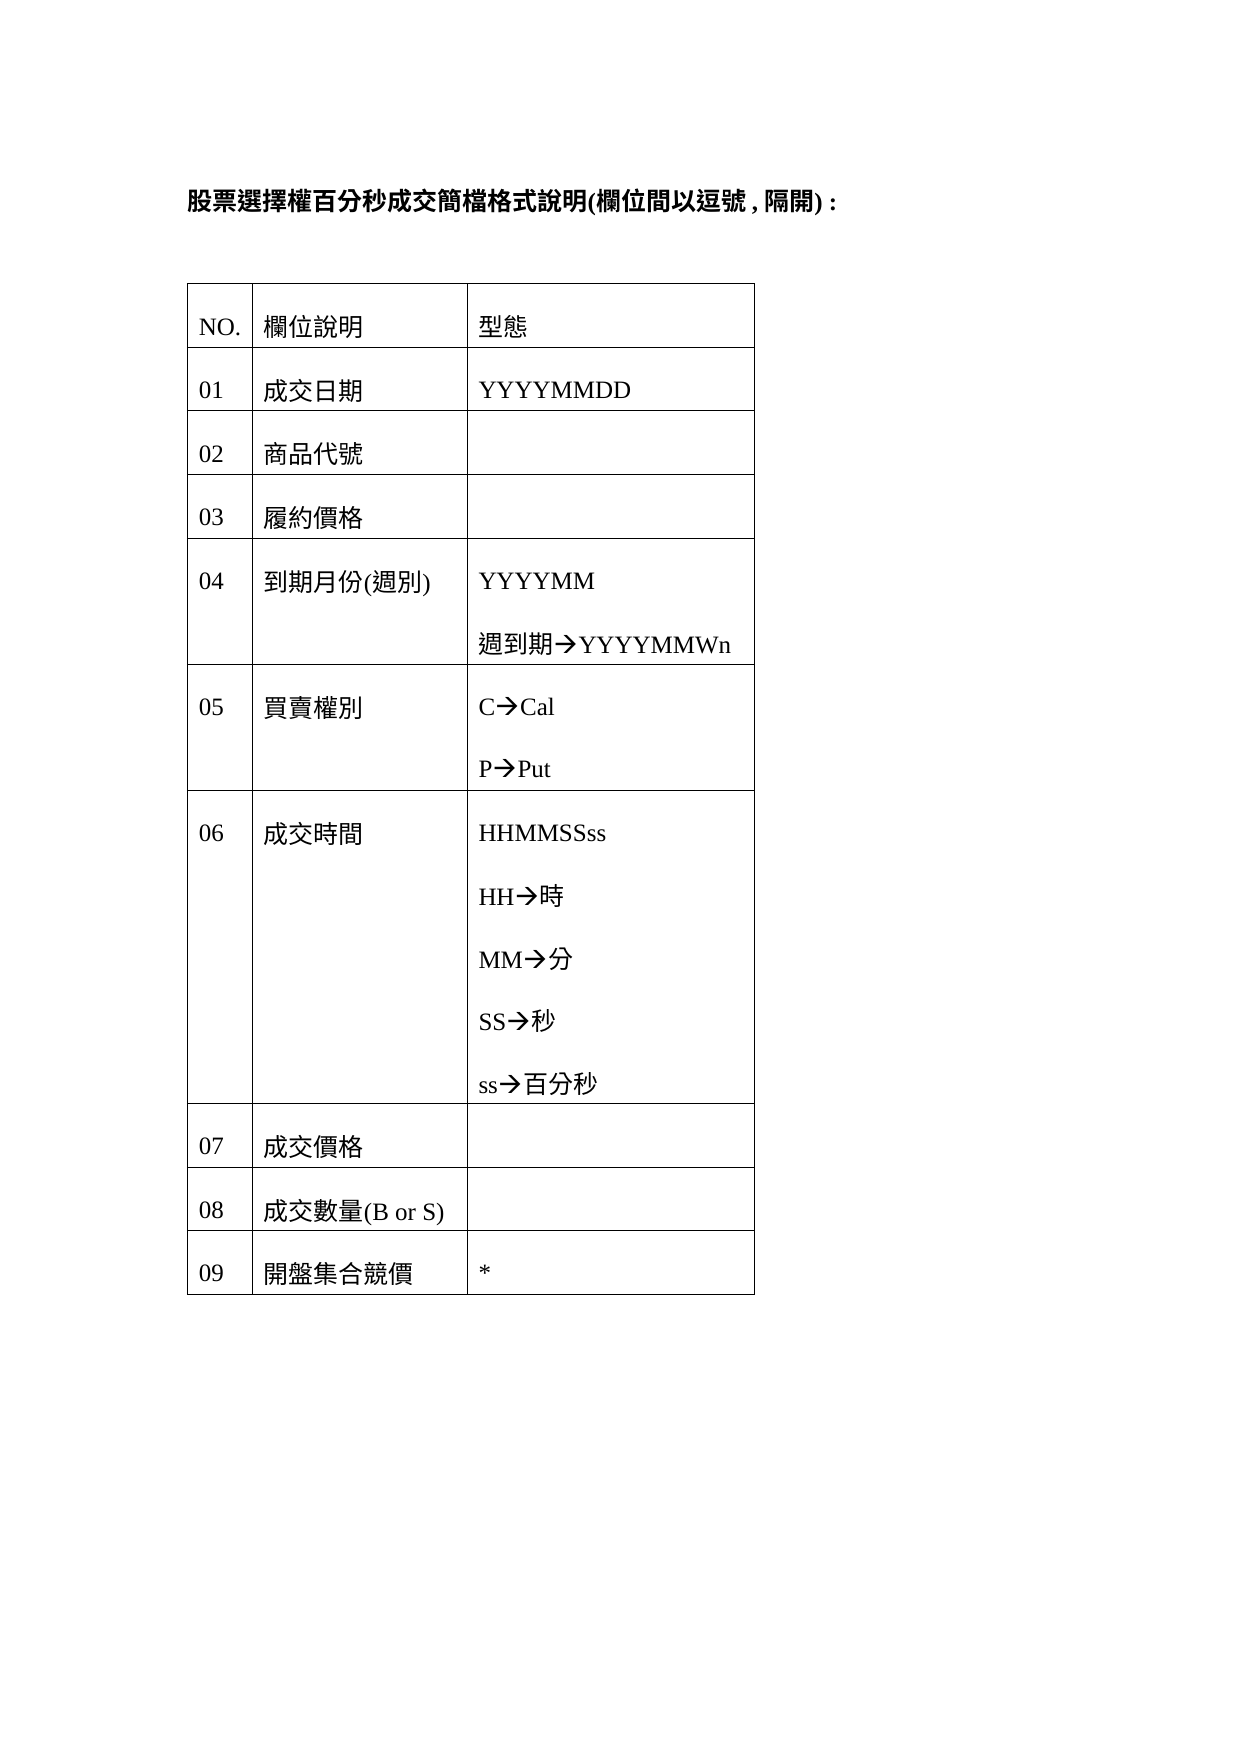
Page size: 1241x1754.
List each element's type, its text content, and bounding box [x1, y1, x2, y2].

table_cell 02 [188, 411, 252, 474]
table_cell 成交時間 [253, 791, 467, 1103]
table_cell 商品代號 [253, 411, 467, 474]
table_cell [468, 475, 754, 537]
table_cell 06 [188, 791, 252, 1103]
text 股票選擇權百分秒成交簡檔格式說明(欄位間以逗號 , 隔開) : [187, 158, 1053, 221]
table_cell 買賣權別 [253, 665, 467, 789]
table_cell 01 [188, 348, 252, 410]
table_cell 08 [188, 1168, 252, 1230]
table_cell 04 [188, 539, 252, 663]
table_cell [468, 1168, 754, 1230]
table_header 型態 [468, 284, 754, 347]
table_cell CCal PPut [468, 665, 754, 789]
table_cell [468, 1104, 754, 1167]
table_cell 03 [188, 475, 252, 537]
table_cell 成交數量(B or S) [253, 1168, 467, 1230]
table_cell YYYYMMDD [468, 348, 754, 410]
table_cell [468, 411, 754, 474]
table_cell 開盤集合競價 [253, 1231, 467, 1294]
table_cell HHMMSSss HH時 MM分 SS秒 ss百分秒 [468, 791, 754, 1103]
table_cell 到期月份(週別) [253, 539, 467, 663]
table_cell YYYYMM 週到期YYYYMMWn [468, 539, 754, 663]
table_cell 成交價格 [253, 1104, 467, 1167]
table_header 欄位說明 [253, 284, 467, 347]
table_cell 成交日期 [253, 348, 467, 410]
table_cell 09 [188, 1231, 252, 1294]
table_cell * [468, 1231, 754, 1294]
table_cell 07 [188, 1104, 252, 1167]
table_cell 履約價格 [253, 475, 467, 537]
table_cell 05 [188, 665, 252, 789]
table_header NO. [188, 284, 252, 347]
